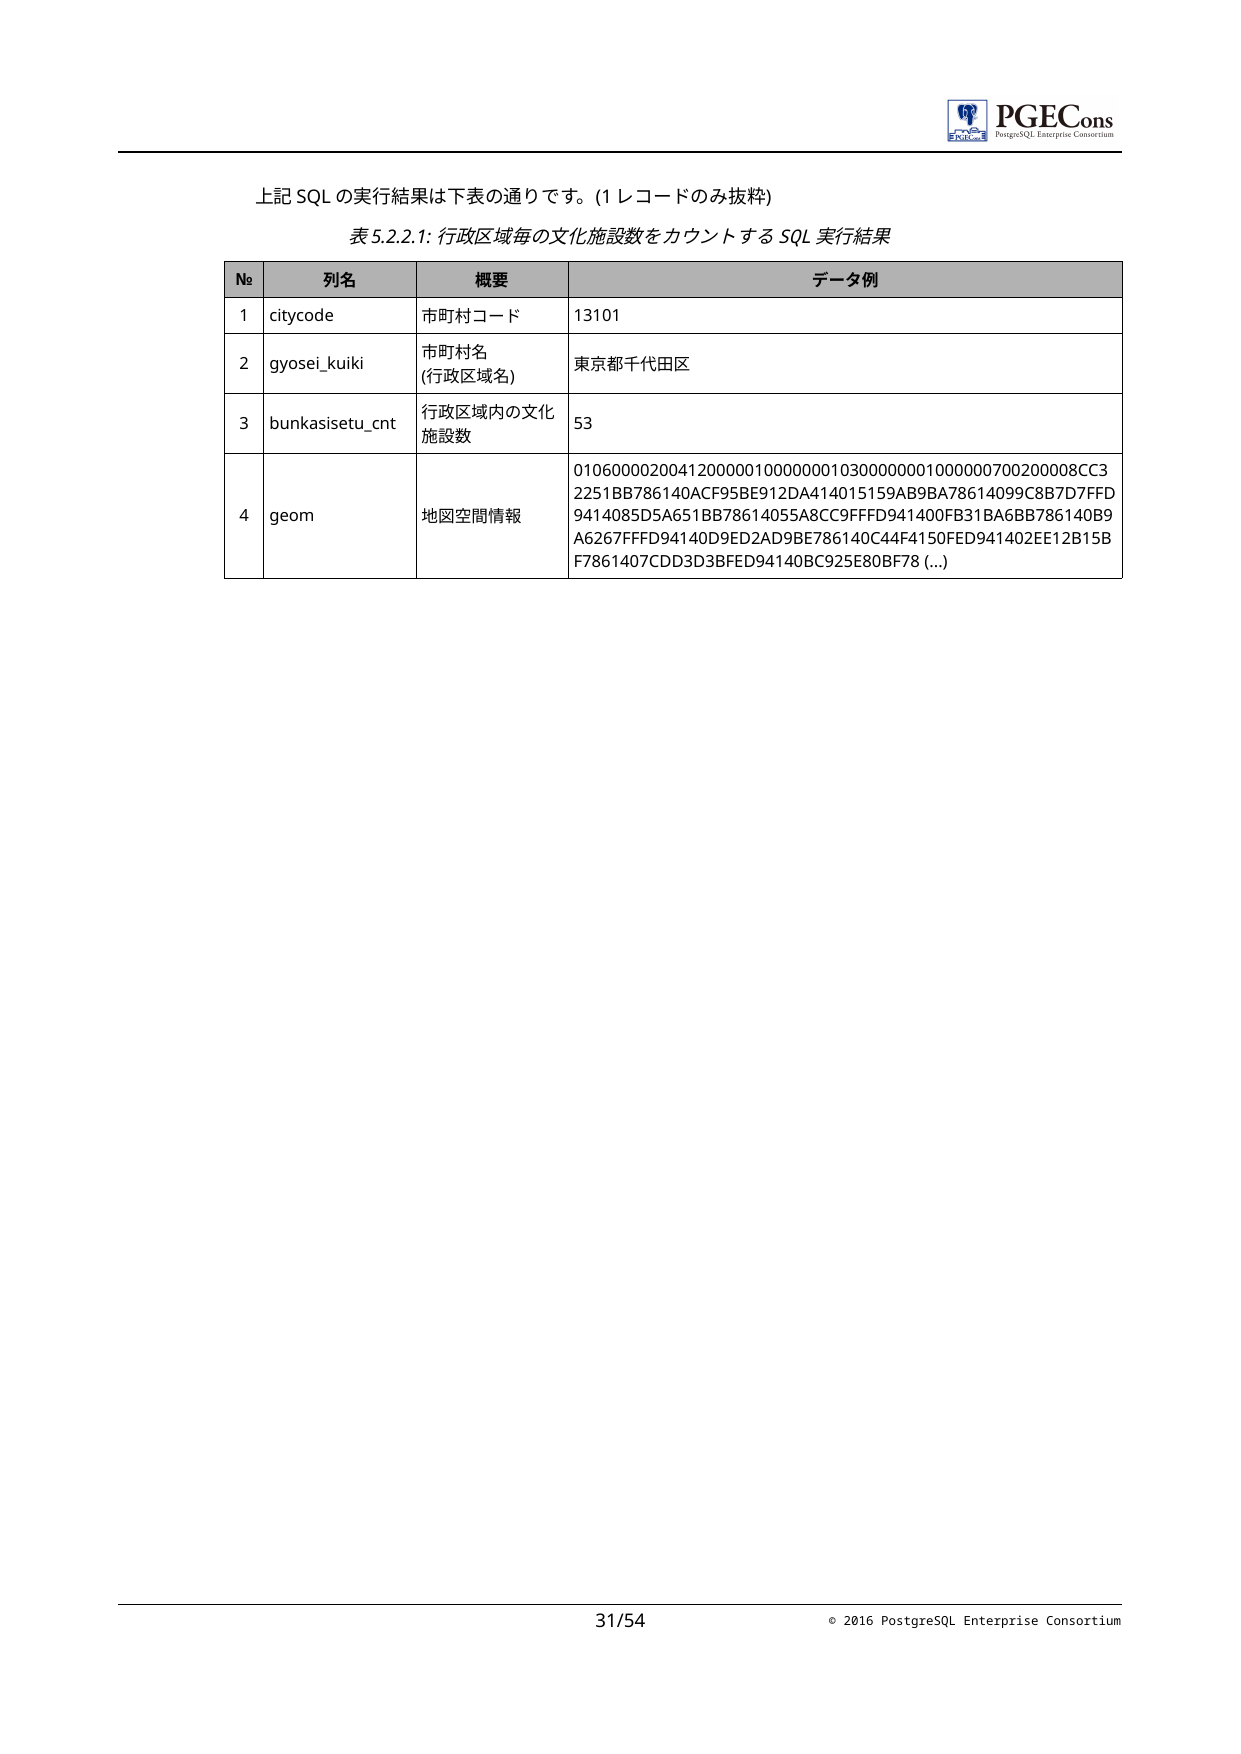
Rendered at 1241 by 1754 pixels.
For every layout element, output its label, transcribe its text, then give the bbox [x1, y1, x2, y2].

table_cell 東京都千代田区 [569, 334, 1122, 393]
table_header 概要 [417, 262, 568, 297]
text 上記SQLの実行結果は下表の通りです。(1レコードのみ抜粋) [236, 182, 1122, 209]
table_cell 行政区域内の文化施設数 [417, 394, 568, 453]
table_cell 市町村コード [417, 298, 568, 333]
table_cell bunkasisetu_cnt [264, 394, 416, 453]
table_cell 1 [225, 298, 263, 333]
table_cell 13101 [569, 298, 1122, 333]
table_cell 2 [225, 334, 263, 393]
table_cell 53 [569, 394, 1122, 453]
text 表5.2.2.1: 行政区域毎の文化施設数をカウントするSQL実行結果 [118, 222, 1122, 249]
picture [941, 94, 1119, 147]
table_cell 3 [225, 394, 263, 453]
table_cell 地図空間情報 [417, 454, 568, 578]
table_cell 01060000200412000001000000010300000001000000700200008CC32251BB786140ACF95BE912DA414015159AB9BA78614099C8B7D7FFD9414085D5A651BB78614055A8CC9FFFD941400FB31BA6BB786140B9A6267FFFD94140D9ED2AD9BE786140C44F4150FED941402EE12B15BF7861407CDD3D3BFED94140BC925E80BF78 (...) [569, 454, 1122, 578]
table_cell gyosei_kuiki [264, 334, 416, 393]
table_cell citycode [264, 298, 416, 333]
table_header データ例 [569, 262, 1122, 297]
table_header № [225, 262, 263, 297]
table_header 列名 [264, 262, 416, 297]
table_cell geom [264, 454, 416, 578]
table_cell 市町村名 (行政区域名) [417, 334, 568, 393]
table_cell 4 [225, 454, 263, 578]
